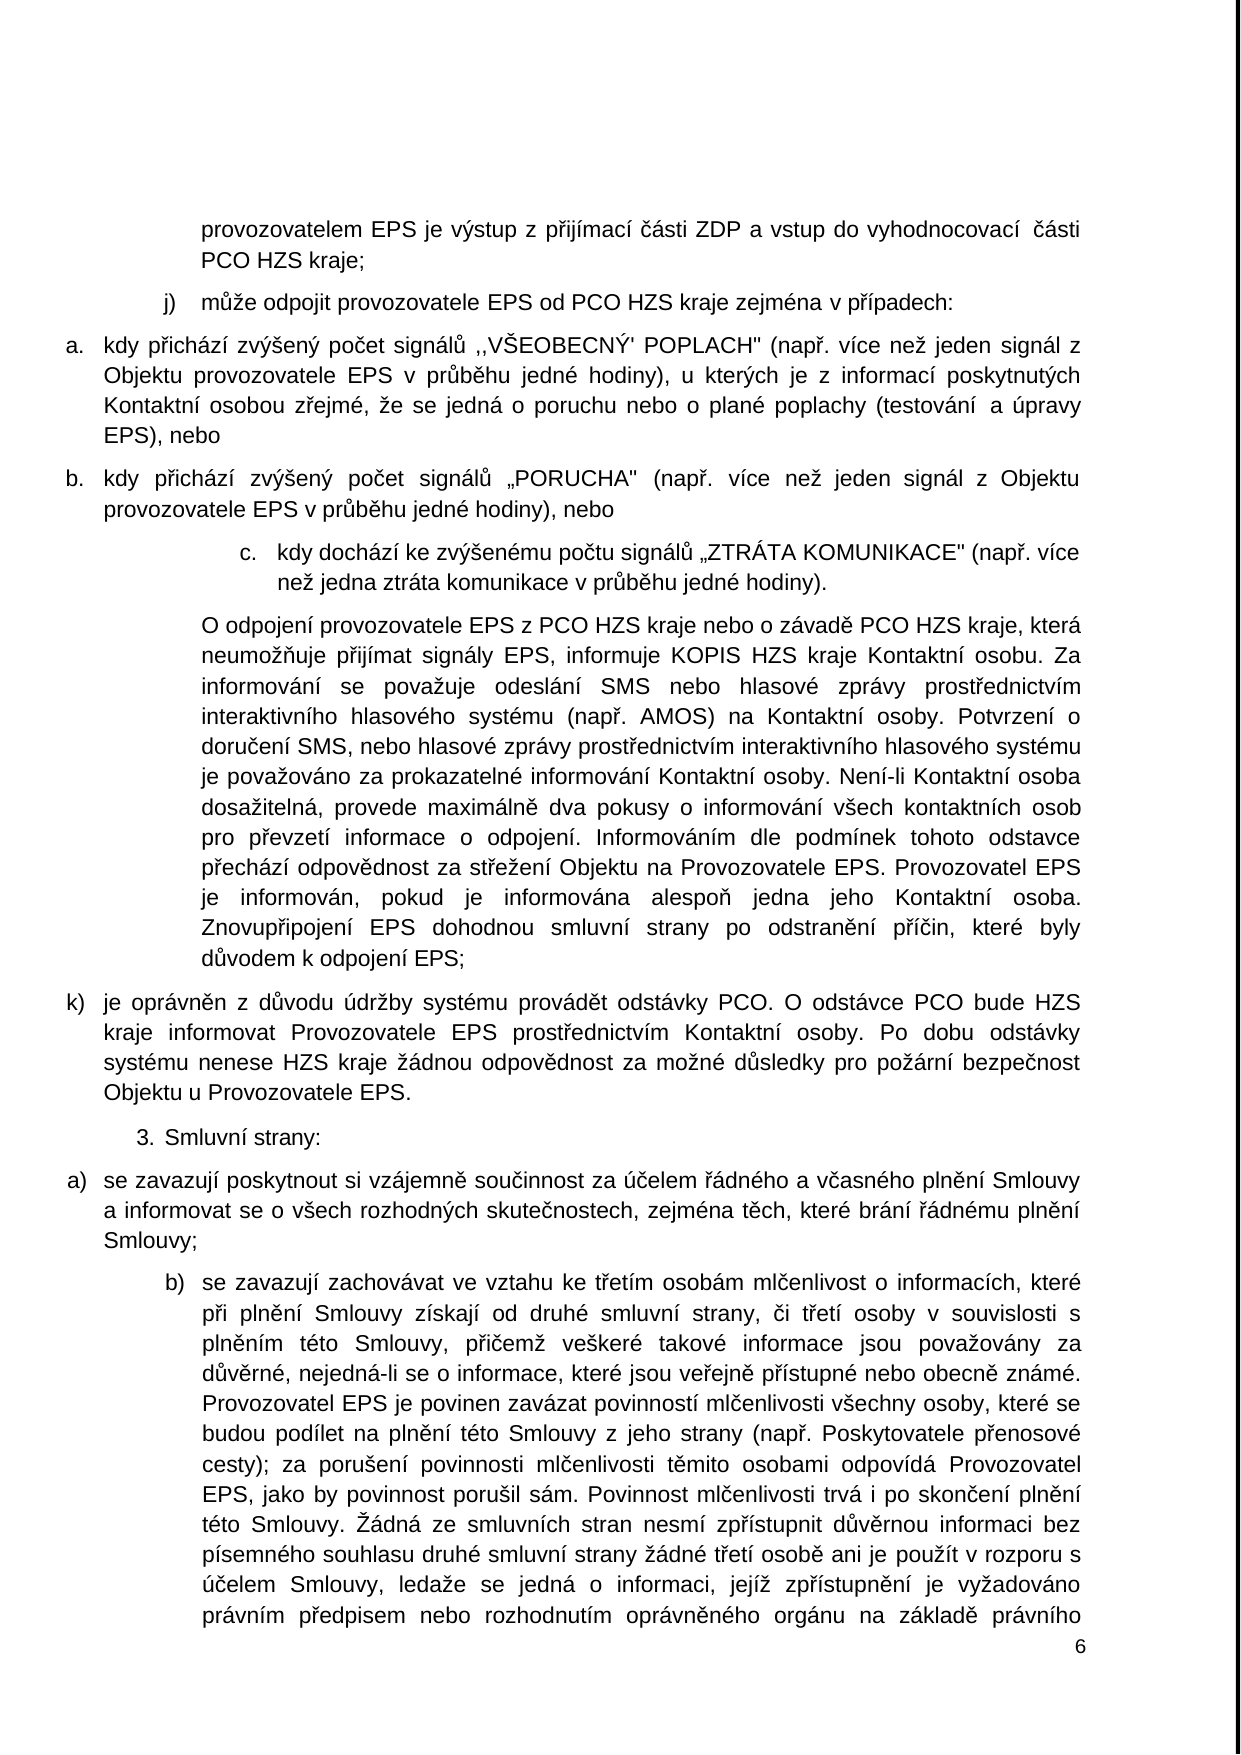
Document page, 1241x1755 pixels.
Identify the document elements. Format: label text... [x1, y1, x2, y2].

text provozovatelem EPS je výstup z přijímací části ZDP a vstup do vyhodnocovací části PCO HZS kraje; [201, 216, 1080, 273]
list se zavazují zachovávat ve vztahu ke třetím osobám mlčenlivost o informacích, které při plnění Smlouvy získají od druhé smluvní strany, či třetí osoby v souvislosti s plněním této Smlouvy, přičemž veškeré takové informace jsou považovány za důvěrné, nejedná-li se o informace, které jsou veřejně přístupné nebo obecně známé. Provozovatel EPS je povinen zavázat povinností mlčenlivosti všechny osoby, které se budou podílet na plnění této Smlouvy z jeho strany (např. Poskytovatele přenosové cesty); za porušení povinnosti mlčenlivosti těmito osobami odpovídá Provozovatel EPS, jako by povinnost porušil sám. Povinnost mlčenlivosti trvá i po skončení plnění této Smlouvy. Žádná ze smluvních stran nesmí zpřístupnit důvěrnou informaci bez písemného souhlasu druhé smluvní strany žádné třetí osobě ani je použít v rozporu s účelem Smlouvy, ledaže se jedná o informaci, jejíž zpřístupnění je vyžadováno právním předpisem nebo rozhodnutím oprávněného orgánu na základě právního [165, 1269, 1081, 1628]
list kdy dochází ke zvýšenému počtu signálů „ZTRÁTA KOMUNIKACE" (např. více než jedna ztráta komunikace v průběhu jedné hodiny). [239, 539, 1080, 595]
list může odpojit provozovatele EPS od PCO HZS kraje zejména v případech: [163, 289, 1211, 315]
list Smluvní strany: [136, 1124, 1211, 1150]
list je oprávněn z důvodu údržby systému provádět odstávky PCO. O odstávce PCO bude HZS kraje informovat Provozovatele EPS prostřednictvím Kontaktní osoby. Po dobu odstávky systému nenese HZS kraje žádnou odpovědnost za možné důsledky pro požární bezpečnost Objektu u Provozovatele EPS. [66, 988, 1081, 1106]
list kdy přichází zvýšený počet signálů ,,VŠEOBECNÝ' POPLACH" (např. více než jeden signál z Objektu provozovatele EPS v průběhu jedné hodiny), u kterých je z informací poskytnutých Kontaktní osobou zřejmé, že se jedná o poruchu nebo o plané poplachy (testování a úpravy EPS), nebo [65, 332, 1081, 448]
text O odpojení provozovatele EPS z PCO HZS kraje nebo o závadě PCO HZS kraje, která neumožňuje přijímat signály EPS, informuje KOPIS HZS kraje Kontaktní osobu. Za informování se považuje odeslání SMS nebo hlasové zprávy prostřednictvím interaktivního hlasového systému (např. AMOS) na Kontaktní osoby. Potvrzení o doručení SMS, nebo hlasové zprávy prostřednictvím interaktivního hlasového systému je považováno za prokazatelné informování Kontaktní osoby. Není-li Kontaktní osoba dosažitelná, provede maximálně dva pokusy o informování všech kontaktních osob pro převzetí informace o odpojení. Informováním dle podmínek tohoto odstavce přechází odpovědnost za střežení Objektu na Provozovatele EPS. Provozovatel EPS je informován, pokud je informována alespoň jedna jeho Kontaktní osoba. Znovupřipojení EPS dohodnou smluvní strany po odstranění příčin, které byly důvodem k odpojení EPS; [201, 612, 1081, 971]
list kdy přichází zvýšený počet signálů „PORUCHA" (např. více než jeden signál z Objektu provozovatele EPS v průběhu jedné hodiny), nebo [65, 465, 1080, 522]
list se zavazují poskytnout si vzájemně součinnost za účelem řádného a včasného plnění Smlouvy a informovat se o všech rozhodných skutečnostech, zejména těch, které brání řádnému plnění Smlouvy; [67, 1167, 1080, 1253]
